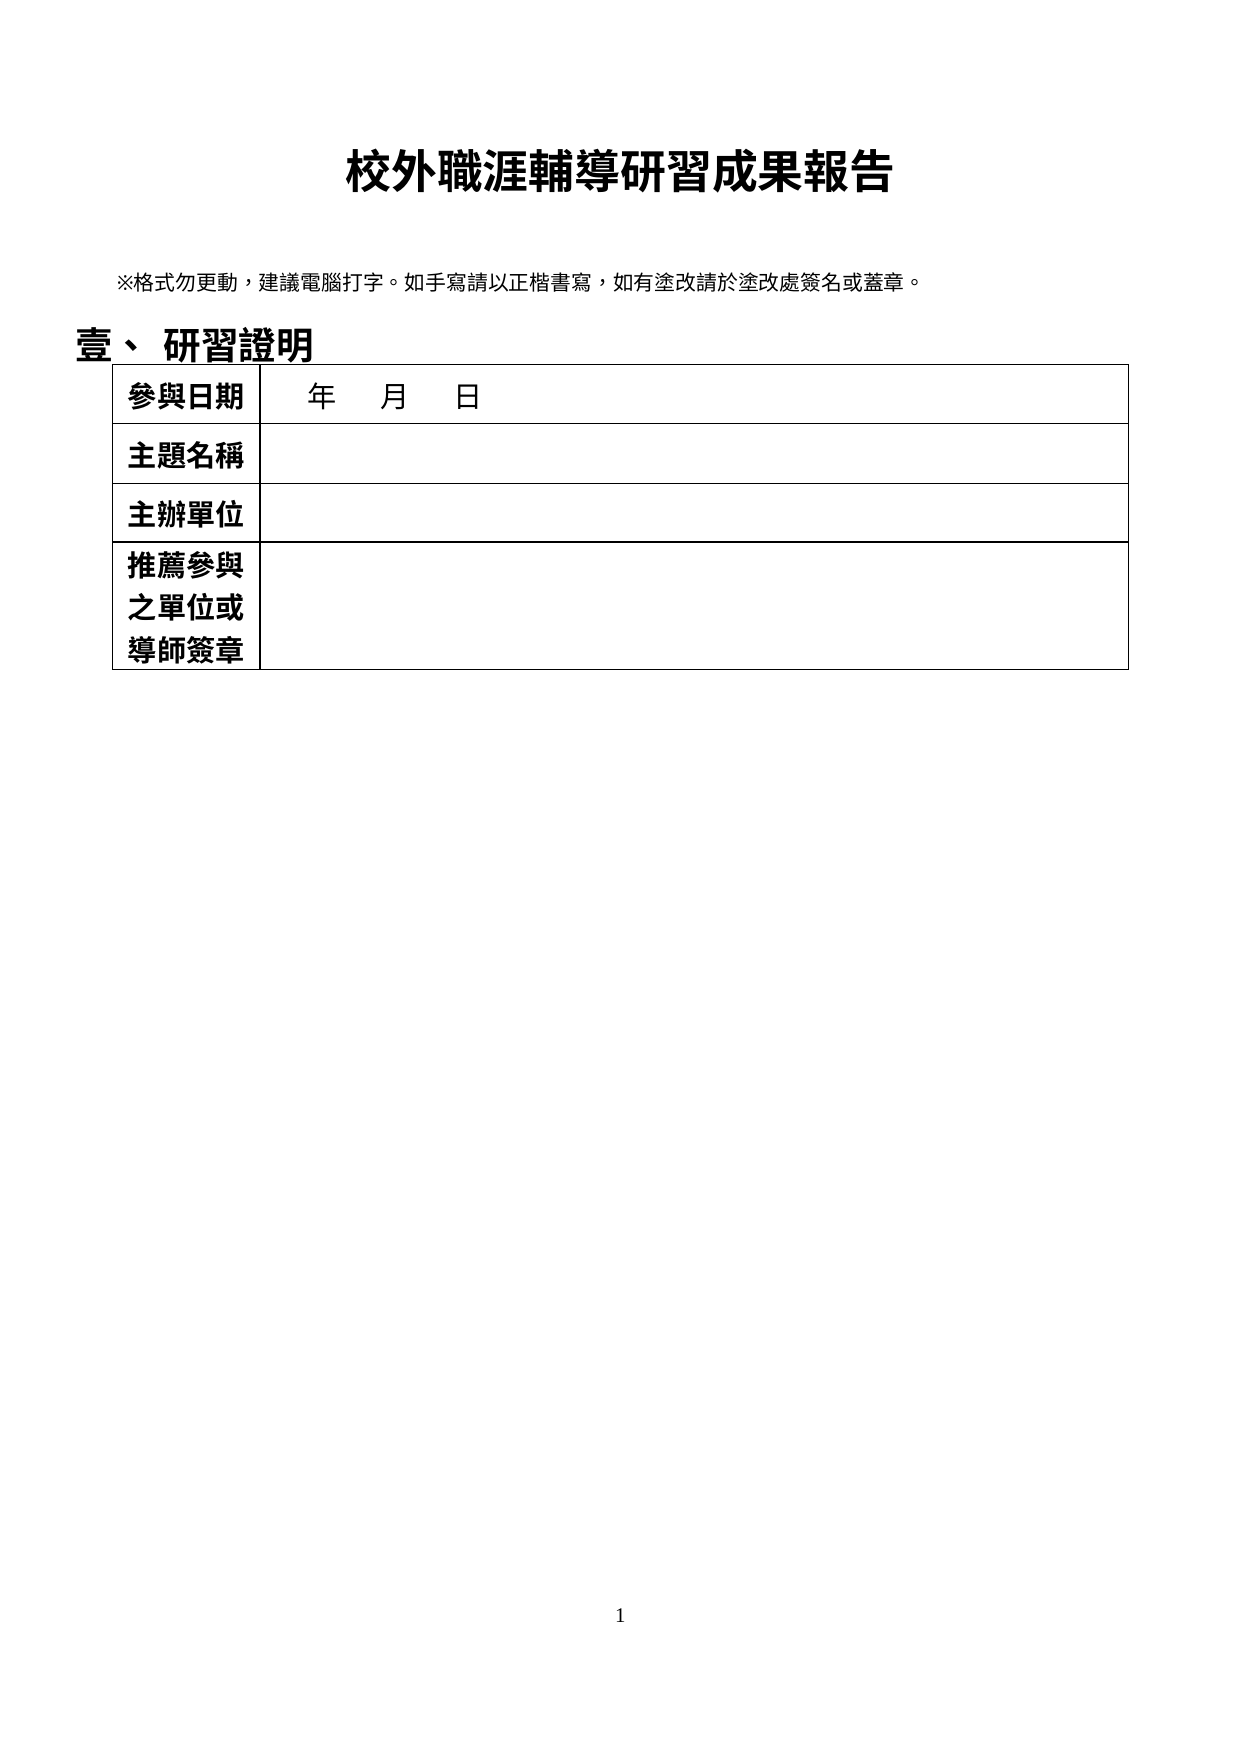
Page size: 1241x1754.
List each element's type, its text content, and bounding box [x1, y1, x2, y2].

text 校外職涯輔導研習成果報告 [75, 96, 1165, 221]
table_header 年 月 日 [261, 365, 1128, 423]
table_cell [261, 424, 1128, 482]
table_cell 推薦參與之單位或導師簽章 [113, 543, 259, 669]
table_header 參與日期 [113, 365, 259, 423]
table_cell 主辦單位 [113, 484, 259, 541]
list 研習證明 [75, 302, 1165, 364]
table_cell 主題名稱 [113, 424, 259, 482]
table_cell [261, 484, 1128, 541]
table_cell [261, 543, 1128, 669]
text ※格式勿更動，建議電腦打字。如手寫請以正楷書寫，如有塗改請於塗改處簽名或蓋章。 [75, 239, 1165, 302]
